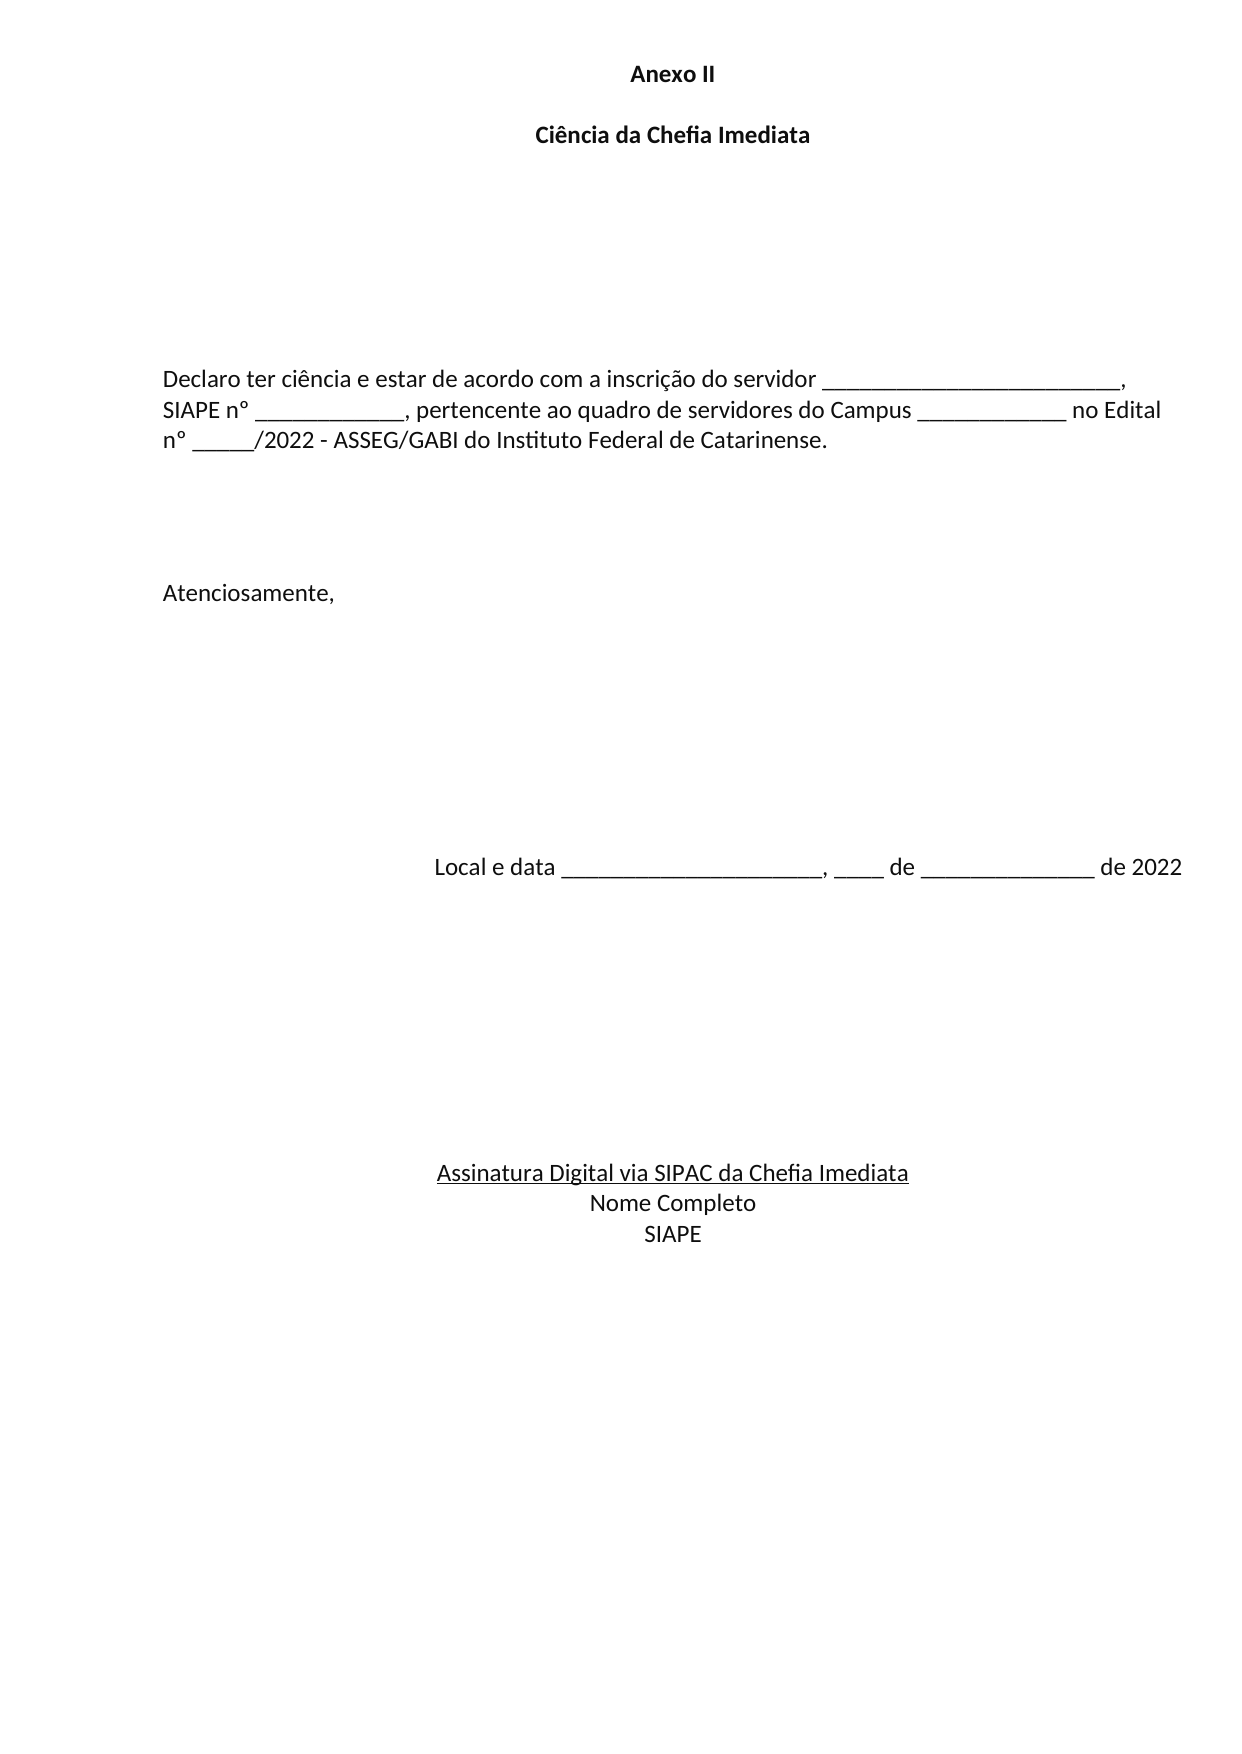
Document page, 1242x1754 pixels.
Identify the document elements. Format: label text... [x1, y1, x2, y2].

text Ciência da Chefia Imediata [163, 119, 1183, 149]
text Nome Completo [163, 1187, 1183, 1218]
text SIAPE [163, 1218, 1183, 1248]
text Assinatura Digital via SIPAC da Chefia Imediata [163, 1157, 1183, 1187]
text Atenciosamente, [163, 577, 1183, 607]
text Declaro ter ciência e estar de acordo com a inscrição do servidor ________________________, SIAPE nº ____________, pertencente ao quadro de servidores do Campus ____________ no Edital nº _____/2022 - ASSEG/GABI do Instituto Federal de Catarinense. [163, 363, 1183, 455]
text Anexo II [163, 58, 1183, 88]
text Local e data _____________________, ____ de ______________ de 2022 [163, 852, 1183, 882]
